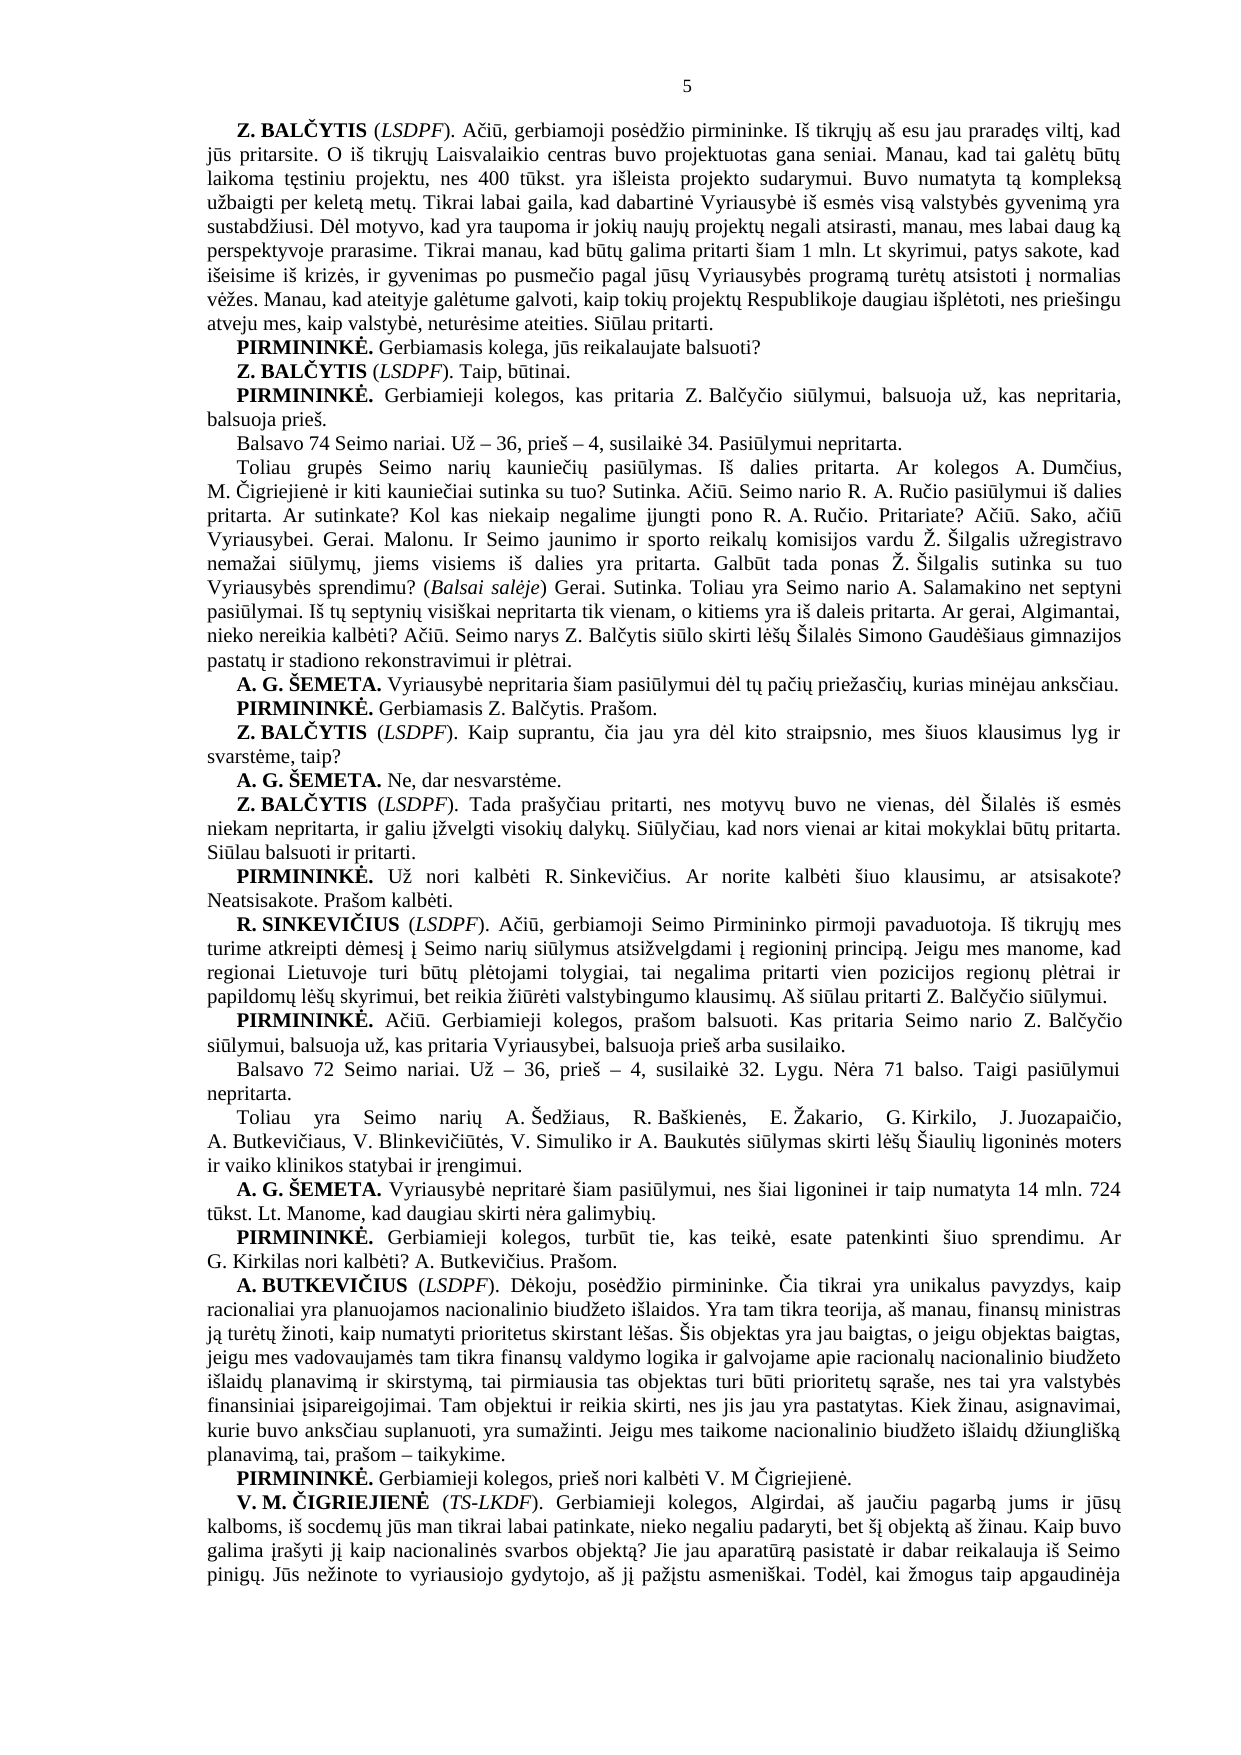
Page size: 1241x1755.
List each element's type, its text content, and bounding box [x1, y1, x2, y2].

text PIRMININKĖ. Gerbiamieji kolegos, kas pritaria Z. Balčyčio siūlymui, balsuoja už, kas nepritaria, balsuoja prieš. [207, 383, 1122, 431]
text Balsavo 74 Seimo nariai. Už – 36, prieš – 4, susilaikė 34. Pasiūlymui nepritarta. [207, 431, 1122, 455]
text A. BUTKEVIČIUS (LSDPF). Dėkoju, posėdžio pirmininke. Čia tikrai yra unikalus pavyzdys, kaip racionaliai yra planuojamos nacionalinio biudžeto išlaidos. Yra tam tikra teorija, aš manau, finansų ministras ją turėtų žinoti, kaip numatyti prioritetus skirstant lėšas. Šis objektas yra jau baigtas, o jeigu objektas baigtas, jeigu mes vadovaujamės tam tikra finansų valdymo logika ir galvojame apie racionalų nacionalinio biudžeto išlaidų planavimą ir skirstymą, tai pirmiausia tas objektas turi būti prioritetų sąraše, nes tai yra valstybės finansiniai įsipareigojimai. Tam objektui ir reikia skirti, nes jis jau yra pastatytas. Kiek žinau, asignavimai, kurie buvo anksčiau suplanuoti, yra sumažinti. Jeigu mes taikome nacionalinio biudžeto išlaidų džiunglišką planavimą, tai, prašom – taikykime. [207, 1273, 1122, 1466]
text Z. BALČYTIS (LSDPF). Kaip suprantu, čia jau yra dėl kito straipsnio, mes šiuos klausimus lyg ir svarstėme, taip? [207, 720, 1122, 768]
text Toliau yra Seimo narių A. Šedžiaus, R. Baškienės, E. Žakario, G. Kirkilo, J. Juozapaičio, A. Butkevičiaus, V. Blinkevičiūtės, V. Simuliko ir A. Baukutės siūlymas skirti lėšų Šiaulių ligoninės moters ir vaiko klinikos statybai ir įrengimui. [207, 1105, 1122, 1177]
text Toliau grupės Seimo narių kauniečių pasiūlymas. Iš dalies pritarta. Ar kolegos A. Dumčius, M. Čigriejienė ir kiti kauniečiai sutinka su tuo? Sutinka. Ačiū. Seimo nario R. A. Ručio pasiūlymui iš dalies pritarta. Ar sutinkate? Kol kas niekaip negalime įjungti pono R. A. Ručio. Pritariate? Ačiū. Sako, ačiū Vyriausybei. Gerai. Malonu. Ir Seimo jaunimo ir sporto reikalų komisijos vardu Ž. Šilgalis užregistravo nemažai siūlymų, jiems visiems iš dalies yra pritarta. Galbūt tada ponas Ž. Šilgalis sutinka su tuo Vyriausybės sprendimu? (Balsai salėje) Gerai. Sutinka. Toliau yra Seimo nario A. Salamakino net septyni pasiūlymai. Iš tų septynių visiškai nepritarta tik vienam, o kitiems yra iš daleis pritarta. Ar gerai, Algimantai, nieko nereikia kalbėti? Ačiū. Seimo narys Z. Balčytis siūlo skirti lėšų Šilalės Simono Gaudėšiaus gimnazijos pastatų ir stadiono rekonstravimui ir plėtrai. [207, 455, 1122, 672]
text PIRMININKĖ. Gerbiamasis kolega, jūs reikalaujate balsuoti? [207, 335, 1122, 359]
text V. M. ČIGRIEJIENĖ (TS-LKDF). Gerbiamieji kolegos, Algirdai, aš jaučiu pagarbą jums ir jūsų kalboms, iš socdemų jūs man tikrai labai patinkate, nieko negaliu padaryti, bet šį objektą aš žinau. Kaip buvo galima įrašyti jį kaip nacionalinės svarbos objektą? Jie jau aparatūrą pasistatė ir dabar reikalauja iš Seimo pinigų. Jūs nežinote to vyriausiojo gydytojo, aš jį pažįstu asmeniškai. Todėl, kai žmogus taip apgaudinėja [207, 1490, 1122, 1586]
text Balsavo 72 Seimo nariai. Už – 36, prieš – 4, susilaikė 32. Lygu. Nėra 71 balso. Taigi pasiūlymui nepritarta. [207, 1057, 1122, 1105]
text A. G. ŠEMETA. Ne, dar nesvarstėme. [207, 768, 1122, 792]
text A. G. ŠEMETA. Vyriausybė nepritarė šiam pasiūlymui, nes šiai ligoninei ir taip numatyta 14 mln. 724 tūkst. Lt. Manome, kad daugiau skirti nėra galimybių. [207, 1177, 1122, 1225]
text PIRMININKĖ. Už nori kalbėti R. Sinkevičius. Ar norite kalbėti šiuo klausimu, ar atsisakote? Neatsisakote. Prašom kalbėti. [207, 864, 1122, 912]
text A. G. ŠEMETA. Vyriausybė nepritaria šiam pasiūlymui dėl tų pačių priežasčių, kurias minėjau anksčiau. [207, 672, 1122, 696]
text PIRMININKĖ. Gerbiamieji kolegos, prieš nori kalbėti V. M Čigriejienė. [207, 1466, 1122, 1490]
text PIRMININKĖ. Gerbiamasis Z. Balčytis. Prašom. [207, 696, 1122, 720]
text PIRMININKĖ. Gerbiamieji kolegos, turbūt tie, kas teikė, esate patenkinti šiuo sprendimu. Ar G. Kirkilas nori kalbėti? A. Butkevičius. Prašom. [207, 1225, 1122, 1273]
text Z. BALČYTIS (LSDPF). Ačiū, gerbiamoji posėdžio pirmininke. Iš tikrųjų aš esu jau praradęs viltį, kad jūs pritarsite. O iš tikrųjų Laisvalaikio centras buvo projektuotas gana seniai. Manau, kad tai galėtų būtų laikoma tęstiniu projektu, nes 400 tūkst. yra išleista projekto sudarymui. Buvo numatyta tą kompleksą užbaigti per keletą metų. Tikrai labai gaila, kad dabartinė Vyriausybė iš esmės visą valstybės gyvenimą yra sustabdžiusi. Dėl motyvo, kad yra taupoma ir jokių naujų projektų negali atsirasti, manau, mes labai daug ką perspektyvoje prarasime. Tikrai manau, kad būtų galima pritarti šiam 1 mln. Lt skyrimui, patys sakote, kad išeisime iš krizės, ir gyvenimas po pusmečio pagal jūsų Vyriausybės programą turėtų atsistoti į normalias vėžes. Manau, kad ateityje galėtume galvoti, kaip tokių projektų Respublikoje daugiau išplėtoti, nes priešingu atveju mes, kaip valstybė, neturėsime ateities. Siūlau pritarti. [207, 118, 1122, 335]
text Z. BALČYTIS (LSDPF). Taip, būtinai. [207, 359, 1122, 383]
text Z. BALČYTIS (LSDPF). Tada prašyčiau pritarti, nes motyvų buvo ne vienas, dėl Šilalės iš esmės niekam nepritarta, ir galiu įžvelgti visokių dalykų. Siūlyčiau, kad nors vienai ar kitai mokyklai būtų pritarta. Siūlau balsuoti ir pritarti. [207, 792, 1122, 864]
text R. SINKEVIČIUS (LSDPF). Ačiū, gerbiamoji Seimo Pirmininko pirmoji pavaduotoja. Iš tikrųjų mes turime atkreipti dėmesį į Seimo narių siūlymus atsižvelgdami į regioninį principą. Jeigu mes manome, kad regionai Lietuvoje turi būtų plėtojami tolygiai, tai negalima pritarti vien pozicijos regionų plėtrai ir papildomų lėšų skyrimui, bet reikia žiūrėti valstybingumo klausimų. Aš siūlau pritarti Z. Balčyčio siūlymui. [207, 912, 1122, 1008]
text PIRMININKĖ. Ačiū. Gerbiamieji kolegos, prašom balsuoti. Kas pritaria Seimo nario Z. Balčyčio siūlymui, balsuoja už, kas pritaria Vyriausybei, balsuoja prieš arba susilaiko. [207, 1008, 1122, 1057]
